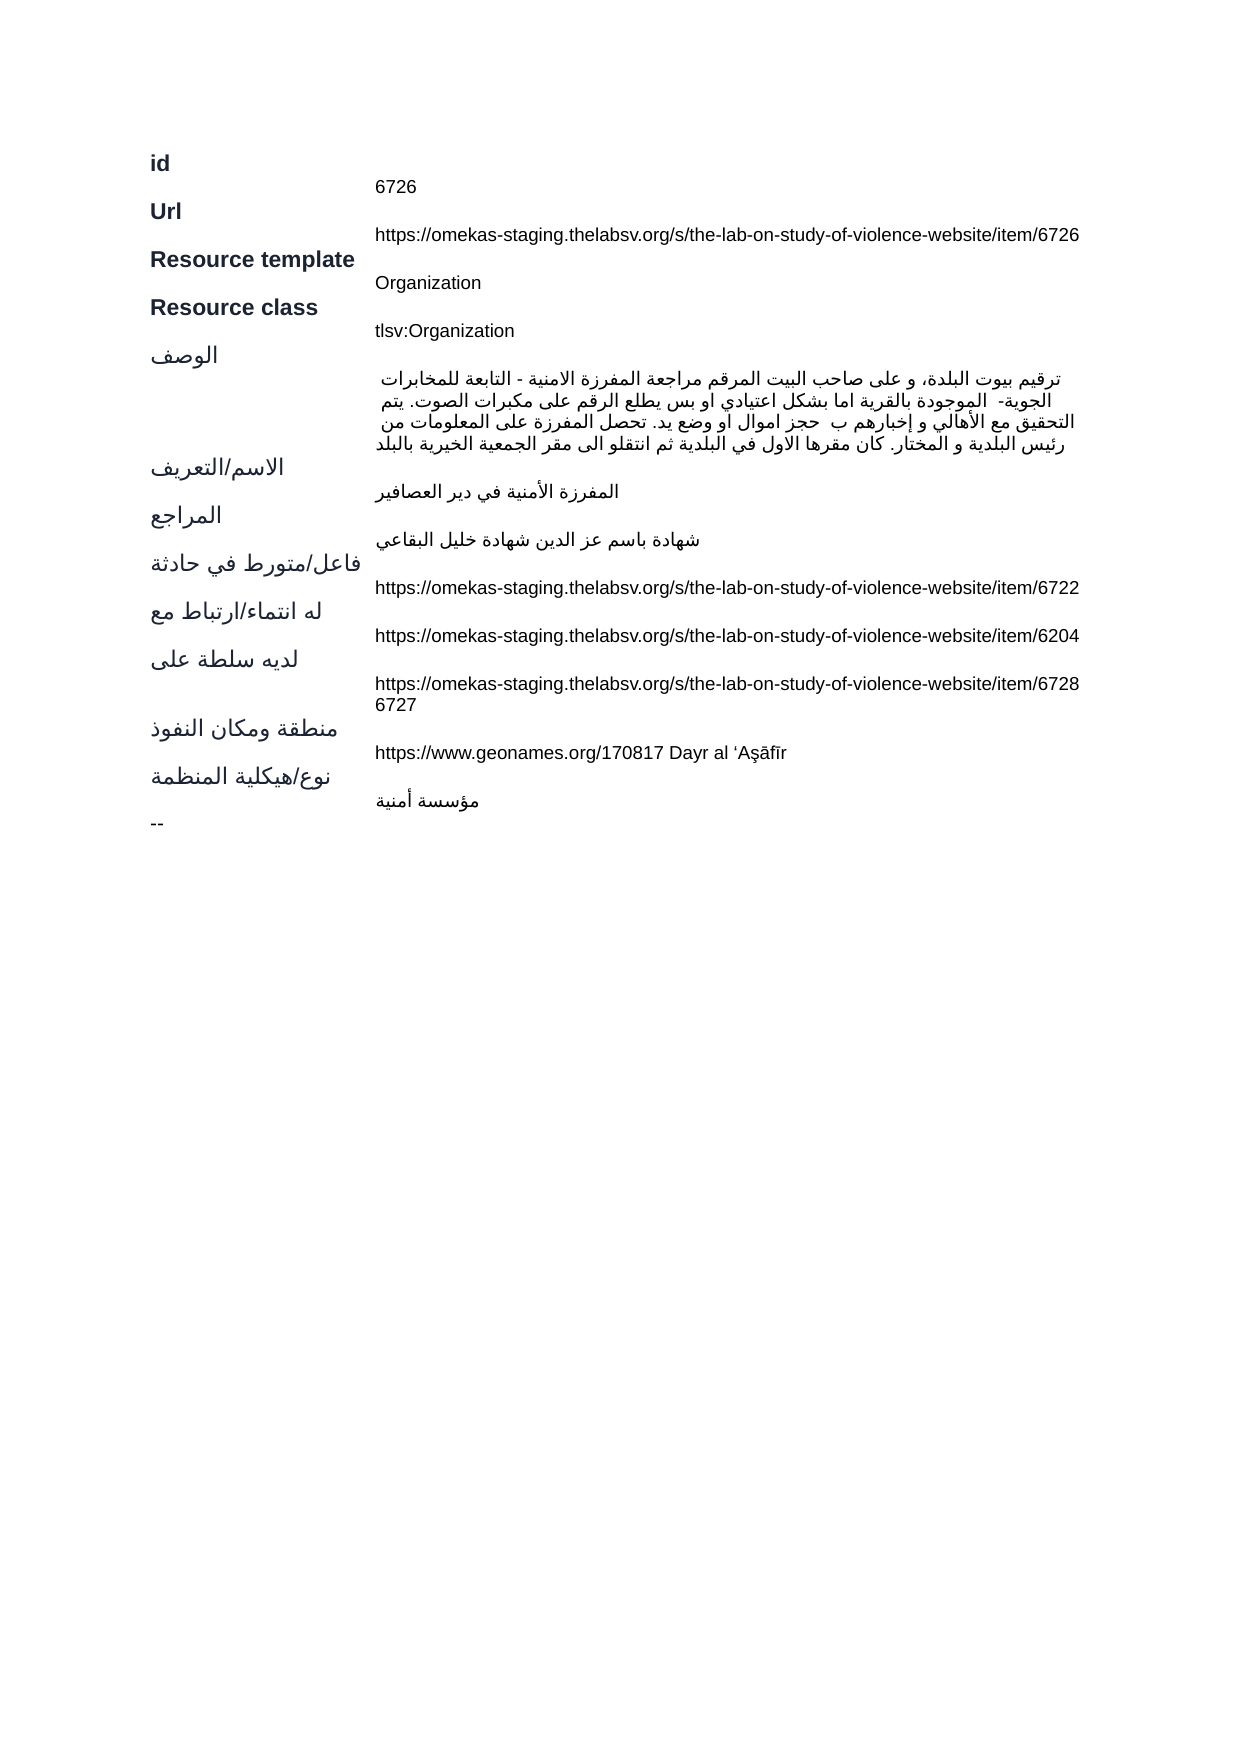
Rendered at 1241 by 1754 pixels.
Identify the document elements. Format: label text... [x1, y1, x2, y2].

text 6726 [375, 176, 1090, 198]
text له انتماء/ارتباط مع [150, 598, 1090, 624]
text Resource template [150, 246, 1090, 272]
text نوع/هيكلية المنظمة [150, 763, 1090, 790]
text شهادة باسم عز الدين شهادة خليل البقاعي [375, 528, 1090, 550]
text ترقيم بيوت البلدة، و على صاحب البيت المرقم مراجعة المفرزة الامنية - التابعة للمخابرات الجوية- الموجودة بالقرية اما بشكل اعتيادي او بس يطلع الرقم على مكبرات الصوت. يتم التحقيق مع الأهالي و إخبارهم ب حجز اموال او وضع يد. تحصل المفرزة على المعلومات من رئيس البلدية و المختار. كان مقرها الاول في البلدية ثم انتقلو الى مقر الجمعية الخيرية بالبلد [375, 368, 1090, 454]
text الاسم/التعريف [150, 454, 1090, 481]
text منطقة ومكان النفوذ [150, 715, 1090, 742]
text المراجع [150, 502, 1090, 528]
text 6727 [375, 694, 1090, 715]
text المفرزة الأمنية في دير العصافير [375, 481, 1090, 502]
text https://omekas-staging.thelabsv.org/s/the-lab-on-study-of-violence-website/item/6728 [375, 672, 1090, 694]
text الوصف [150, 342, 1090, 368]
text فاعل/متورط في حادثة [150, 550, 1090, 576]
text -- [150, 811, 1090, 835]
text https://omekas-staging.thelabsv.org/s/the-lab-on-study-of-violence-website/item/6726 [375, 224, 1090, 246]
text tlsv:Organization [375, 320, 1090, 342]
text Organization [375, 272, 1090, 294]
text مؤسسة أمنية [375, 790, 1090, 811]
text https://www.geonames.org/170817 Dayr al ‘Aşāfīr [375, 742, 1090, 763]
text https://omekas-staging.thelabsv.org/s/the-lab-on-study-of-violence-website/item/6722 [375, 576, 1090, 598]
text Resource class [150, 294, 1090, 320]
text https://omekas-staging.thelabsv.org/s/the-lab-on-study-of-violence-website/item/6204 [375, 624, 1090, 646]
text Url [150, 198, 1090, 224]
text id [150, 150, 1090, 176]
text لديه سلطة على [150, 646, 1090, 672]
